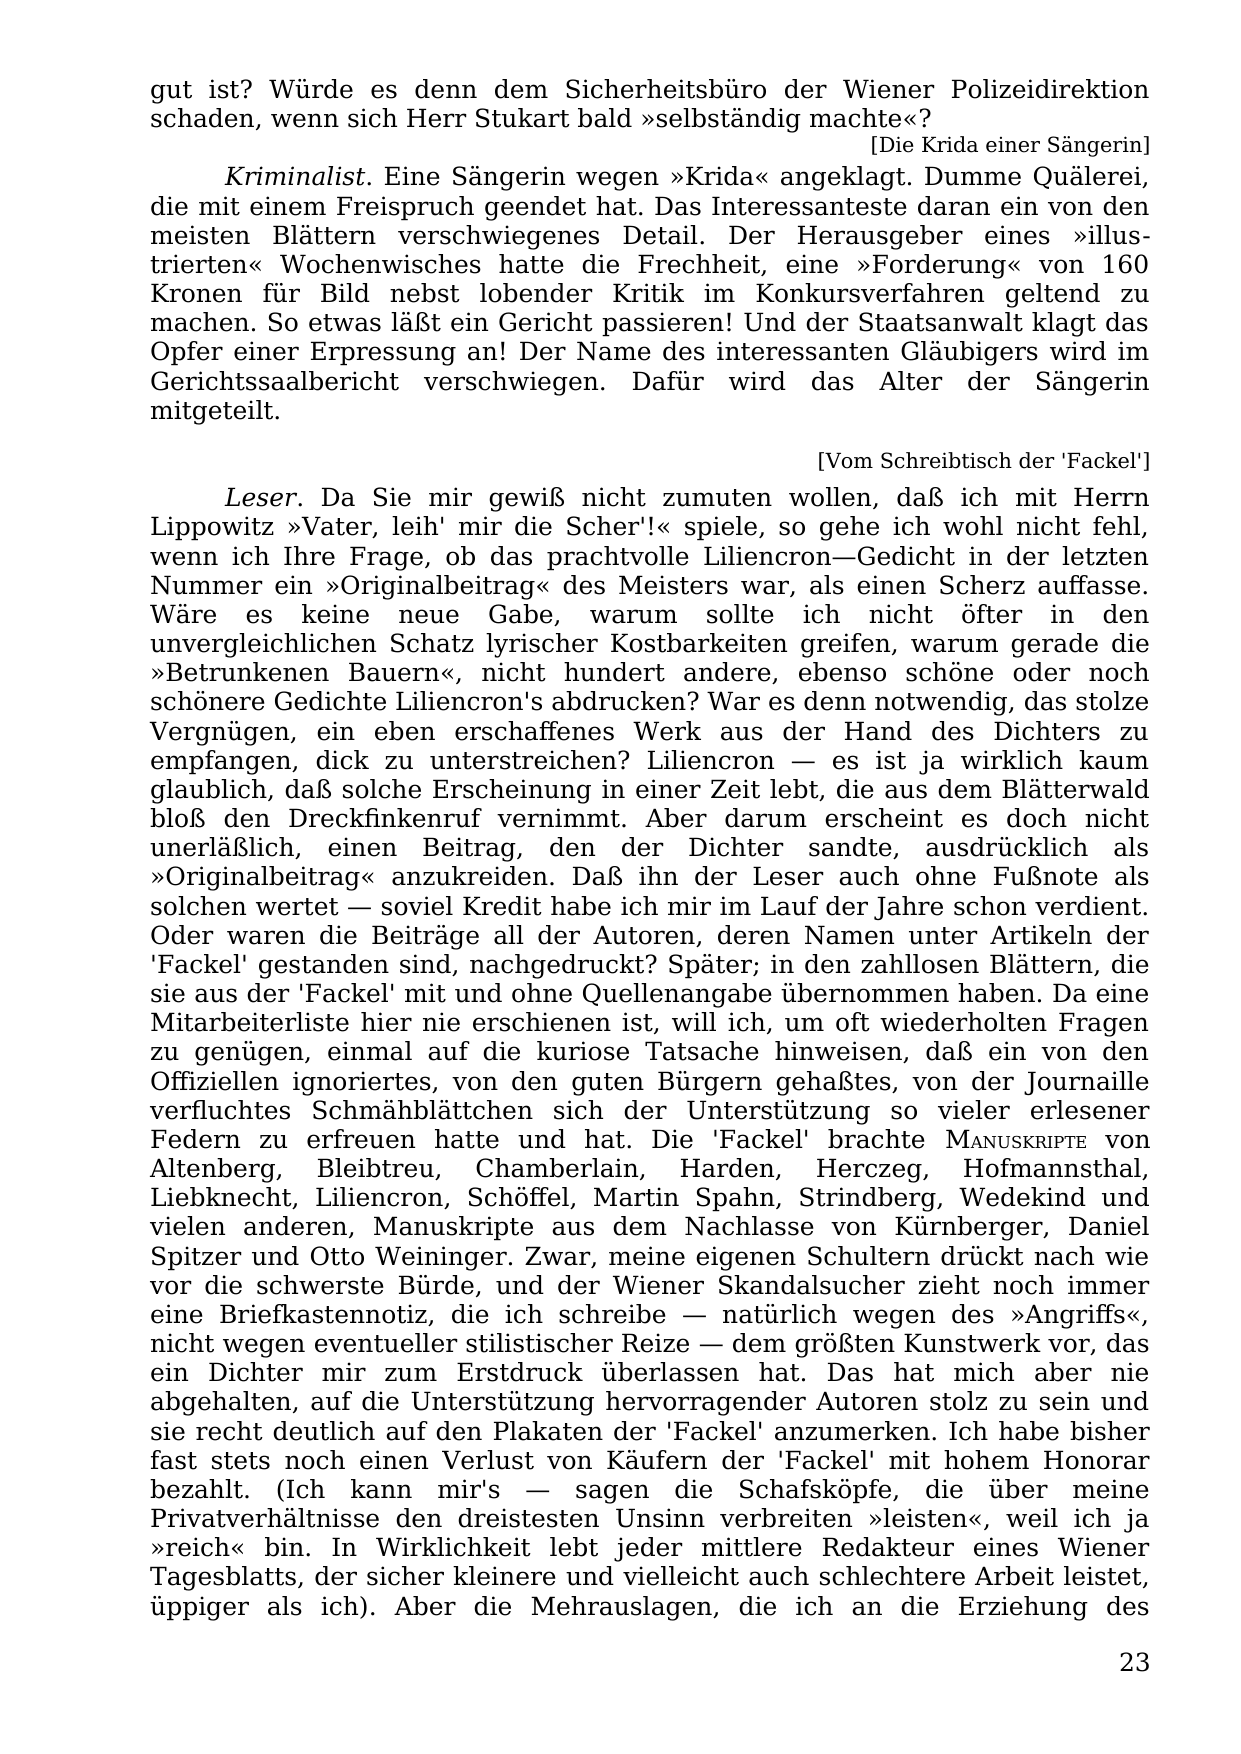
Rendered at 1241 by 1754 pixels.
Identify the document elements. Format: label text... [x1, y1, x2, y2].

text [Die Krida einer Sängerin] [150, 133, 1151, 158]
text gut ist? Würde es denn dem Sicherheitsbüro der Wiener Polizeidirektion schaden, wenn sich Herr Stukart bald »selbständig machte«? [150, 75, 1151, 133]
text Kriminalist. Eine Sängerin wegen »Krida« angeklagt. Dumme Quälerei, die mit einem Freispruch geendet hat. Das Interessanteste daran ein von den meisten Blättern verschwiegenes Detail. Der Herausgeber eines »illus­trierten« Wochenwisches hatte die Frechheit, eine »Forderung« von 160 Kronen für Bild nebst lobender Kritik im Konkursverfahren geltend zu machen. So etwas läßt ein Gericht passieren! Und der Staatsanwalt klagt das Opfer einer Erpressung an! Der Name des interessanten Gläubigers wird im Gerichtssaalbericht verschwiegen. Dafür wird das Alter der Sängerin mitgeteilt. [150, 158, 1151, 425]
text [Vom Schreibtisch der 'Fackel'] [150, 449, 1151, 473]
text Leser. Da Sie mir gewiß nicht zumuten wollen, daß ich mit Herrn Lippowitz »Vater, leih' mir die Scher'!« spiele, so gehe ich wohl nicht fehl, wenn ich Ihre Frage, ob das prachtvolle Liliencron—Gedicht in der letzten Nummer ein »Originalbeitrag« des Meisters war, als einen Scherz auffasse. Wäre es keine neue Gabe, warum sollte ich nicht öfter in den unvergleichlichen Schatz lyrischer Kostbarkeiten greifen, warum gerade die »Betrunkenen Bauern«, nicht hundert andere, ebenso schöne oder noch schönere Gedichte Liliencron's abdrucken? War es denn notwendig, das stolze Vergnügen, ein eben erschaffenes Werk aus der Hand des Dichters zu empfangen, dick zu unterstreichen? Liliencron — es ist ja wirklich kaum glaublich, daß solche Erscheinung in einer Zeit lebt, die aus dem Blätterwald bloß den Dreckfinkenruf vernimmt. Aber darum erscheint es doch nicht unerläßlich, einen Beitrag, den der Dichter sandte, ausdrücklich als »Originalbeitrag« anzukreiden. Daß ihn der Leser auch ohne Fußnote als solchen wertet — soviel Kredit habe ich mir im Lauf der Jahre schon verdient. Oder waren die Beiträge all der Autoren, deren Namen unter Artikeln der 'Fackel' gestanden sind, nachgedruckt? Später; in den zahllosen Blättern, die sie aus der 'Fackel' mit und ohne Quellenangabe übernommen haben. Da eine Mitarbeiterliste hier nie erschienen ist, will ich, um oft wiederholten Fragen zu genügen, einmal auf die kuriose Tatsache hinweisen, daß ein von den Offiziellen ignoriertes, von den guten Bürgern gehaßtes, von der Journaille verfluchtes Schmähblättchen sich der Unterstützung so vieler erlesener Federn zu erfreuen hatte und hat. Die 'Fackel' brachte Manuskripte von Altenberg, Bleibtreu, Chamberlain, Harden, Herczeg, Hofmannsthal, Liebknecht, Liliencron, Schöffel, Martin Spahn, Strindberg, Wedekind und vielen anderen, Manuskripte aus dem Nachlasse von Kürnberger, Daniel Spitzer und Otto Weininger. Zwar, meine eigenen Schultern drückt nach wie vor die schwerste Bürde, und der Wiener Skandalsucher zieht noch immer eine Briefkastennotiz, die ich schreibe — natürlich wegen des »Angriffs«, nicht wegen eventueller stilistischer Reize — dem größten Kunstwerk vor, das ein Dichter mir zum Erstdruck überlassen hat. Das hat mich aber nie abgehalten, auf die Unterstützung hervorragender Autoren stolz zu sein und sie recht deutlich auf den Plakaten der 'Fackel' anzumerken. Ich habe bisher fast stets noch einen Verlust von Käufern der 'Fackel' mit hohem Honorar bezahlt. (Ich kann mir's — sagen die Schafsköpfe, die über meine Privatverhältnisse den dreistesten Unsinn verbreiten »leisten«, weil ich ja »reich« bin. In Wirklichkeit lebt jeder mittlere Redakteur eines Wiener Tagesblatts, der sicher kleinere und vielleicht auch schlechtere Arbeit leistet, üppiger als ich). Aber die Mehrauslagen, die ich an die Erziehung des [150, 473, 1151, 1621]
